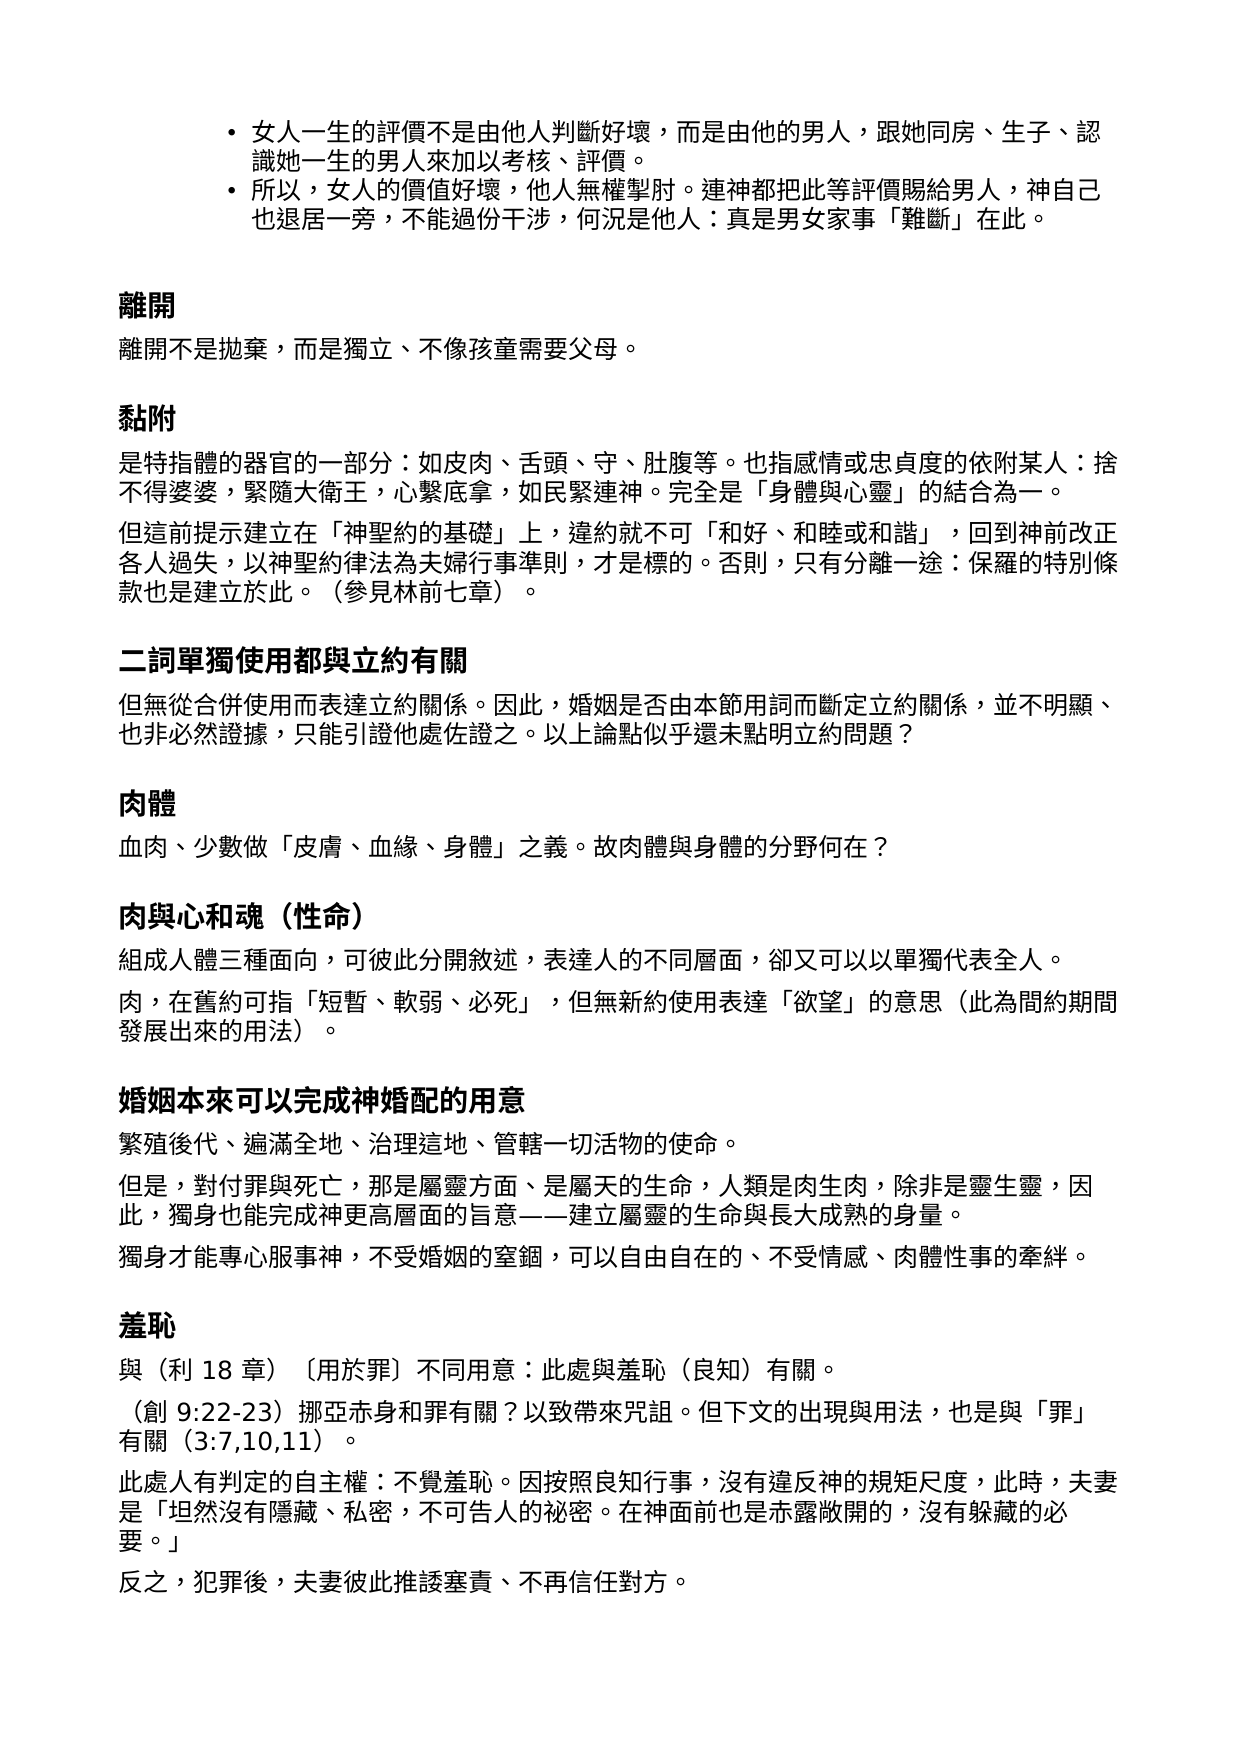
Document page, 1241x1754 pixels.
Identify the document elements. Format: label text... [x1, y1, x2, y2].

text 離開不是拋棄，而是獨立、不像孩童需要父母。 [118, 336, 1122, 365]
text 組成人體三種面向，可彼此分開敘述，表達人的不同層面，卻又可以以單獨代表全人。 [118, 947, 1122, 976]
text 此處人有判定的自主權：不覺羞恥。因按照良知行事，沒有違反神的規矩尺度，此時，夫妻是「坦然沒有隱藏、私密，不可告人的祕密。在神面前也是赤露敞開的，沒有躲藏的必要。」 [118, 1469, 1122, 1556]
subtitle 二詞單獨使用都與立約有關 [118, 645, 1122, 679]
list 女人一生的評價不是由他人判斷好壞，而是由他的男人，跟她同房、生子、認識她一生的男人來加以考核、評價。 [236, 118, 1122, 176]
subtitle 黏附 [118, 402, 1122, 436]
subtitle 羞恥 [118, 1310, 1122, 1344]
text 但無從合併使用而表達立約關係。因此，婚姻是否由本節用詞而斷定立約關係，並不明顯、也非必然證據，只能引證他處佐證之。以上論點似乎還未點明立約問題？ [118, 691, 1122, 749]
subtitle 婚姻本來可以完成神婚配的用意 [118, 1084, 1122, 1118]
text 反之，犯罪後，夫妻彼此推諉塞責、不再信任對方。 [118, 1569, 1122, 1598]
subtitle 肉體 [118, 787, 1122, 821]
subtitle 離開 [118, 289, 1122, 323]
text 與（利 18 章）〔用於罪〕不同用意：此處與羞恥（良知）有關。 [118, 1356, 1122, 1385]
text 是特指體的器官的一部分：如皮肉、舌頭、守、肚腹等。也指感情或忠貞度的依附某人：捨不得婆婆，緊隨大衛王，心繫底拿，如民緊連神。完全是「身體與心靈」的結合為一。 [118, 449, 1122, 507]
text 獨身才能專心服事神，不受婚姻的窒錮，可以自由自在的、不受情感、肉體性事的牽絆。 [118, 1243, 1122, 1272]
text 但是，對付罪與死亡，那是屬靈方面、是屬天的生命，人類是肉生肉，除非是靈生靈，因此，獨身也能完成神更高層面的旨意——建立屬靈的生命與長大成熟的身量。 [118, 1172, 1122, 1231]
subtitle 肉與心和魂（性命） [118, 900, 1122, 934]
text 但這前提示建立在「神聖約的基礎」上，違約就不可「和好、和睦或和諧」，回到神前改正各人過失，以神聖約律法為夫婦行事準則，才是標的。否則，只有分離一途：保羅的特別條款也是建立於此。（參見林前七章）。 [118, 520, 1122, 607]
text 肉，在舊約可指「短暫、軟弱、必死」，但無新約使用表達「欲望」的意思（此為間約期間發展出來的用法）。 [118, 988, 1122, 1047]
text 血肉、少數做「皮膚、血緣、身體」之義。故肉體與身體的分野何在？ [118, 833, 1122, 863]
text （創 9:22-23）挪亞赤身和罪有關？以致帶來咒詛。但下文的出現與用法，也是與「罪」有關（3:7,10,11）。 [118, 1398, 1122, 1456]
list 所以，女人的價值好壞，他人無權掣肘。連神都把此等評價賜給男人，神自己也退居一旁，不能過份干涉，何況是他人：真是男女家事「難斷」在此。 [236, 176, 1122, 235]
text 繁殖後代、遍滿全地、治理這地、管轄一切活物的使命。 [118, 1131, 1122, 1160]
